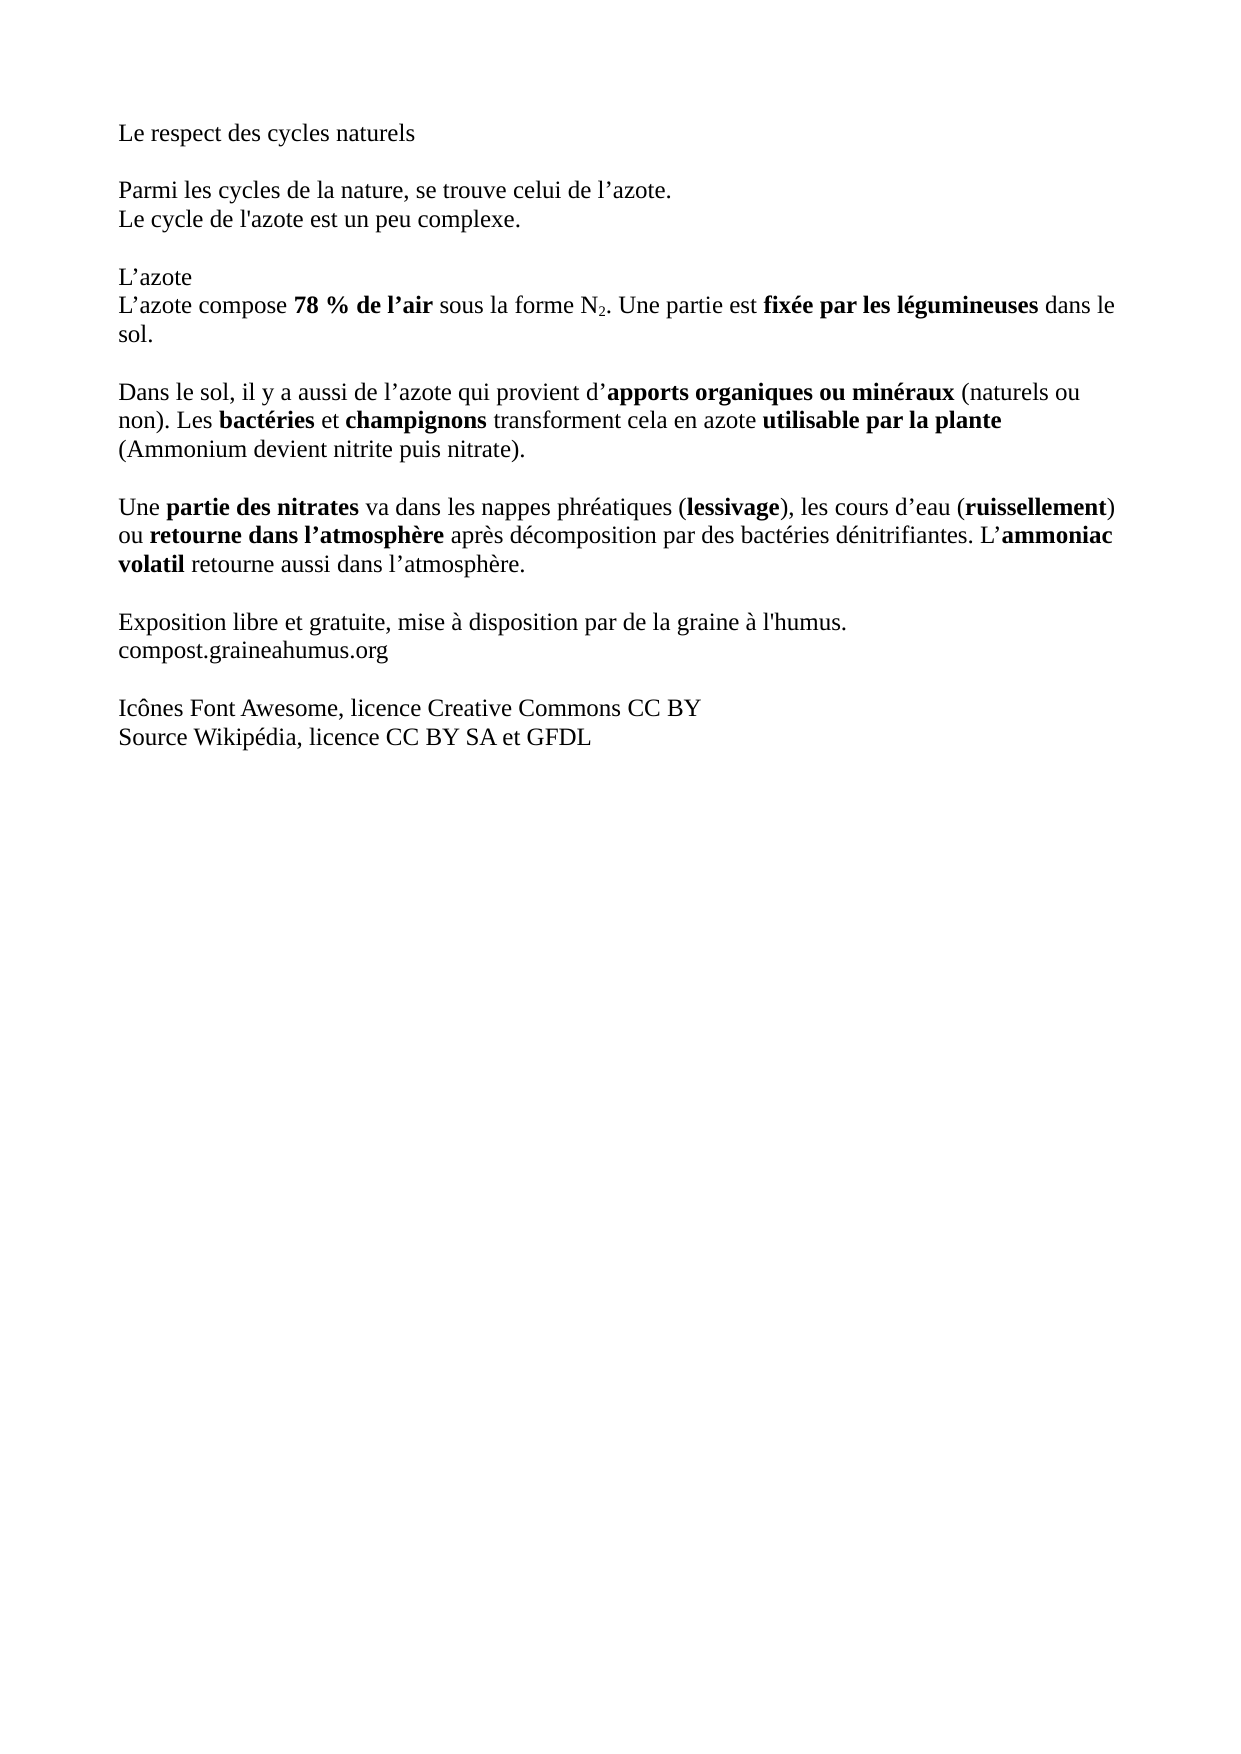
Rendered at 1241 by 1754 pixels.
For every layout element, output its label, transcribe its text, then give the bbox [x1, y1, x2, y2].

text Source Wikipédia, licence CC BY SA et GFDL [118, 722, 1122, 751]
text compost.graineahumus.org [118, 636, 1122, 664]
text L’azote compose 78 % de l’air sous la forme N2. Une partie est fixée par les légumineuses dans le sol. [118, 291, 1122, 348]
text Exposition libre et gratuite, mise à disposition par de la graine à l'humus. [118, 607, 1122, 636]
text Une partie des nitrates va dans les nappes phréatiques (lessivage), les cours d’eau (ruissellement) ou retourne dans l’atmosphère après décomposition par des bactéries dénitrifiantes. L’ammoniac volatil retourne aussi dans l’atmosphère. [118, 492, 1122, 578]
text Dans le sol, il y a aussi de l’azote qui provient d’apports organiques ou minéraux (naturels ou non). Les bactéries et champignons transforment cela en azote utilisable par la plante (Ammonium devient nitrite puis nitrate). [118, 377, 1122, 463]
text Le cycle de l'azote est un peu complexe. [118, 204, 1122, 233]
text Icônes Font Awesome, licence Creative Commons CC BY [118, 693, 1122, 722]
text L’azote [118, 262, 1122, 291]
text Le respect des cycles naturels [118, 118, 1122, 147]
text Parmi les cycles de la nature, se trouve celui de l’azote. [118, 176, 1122, 204]
